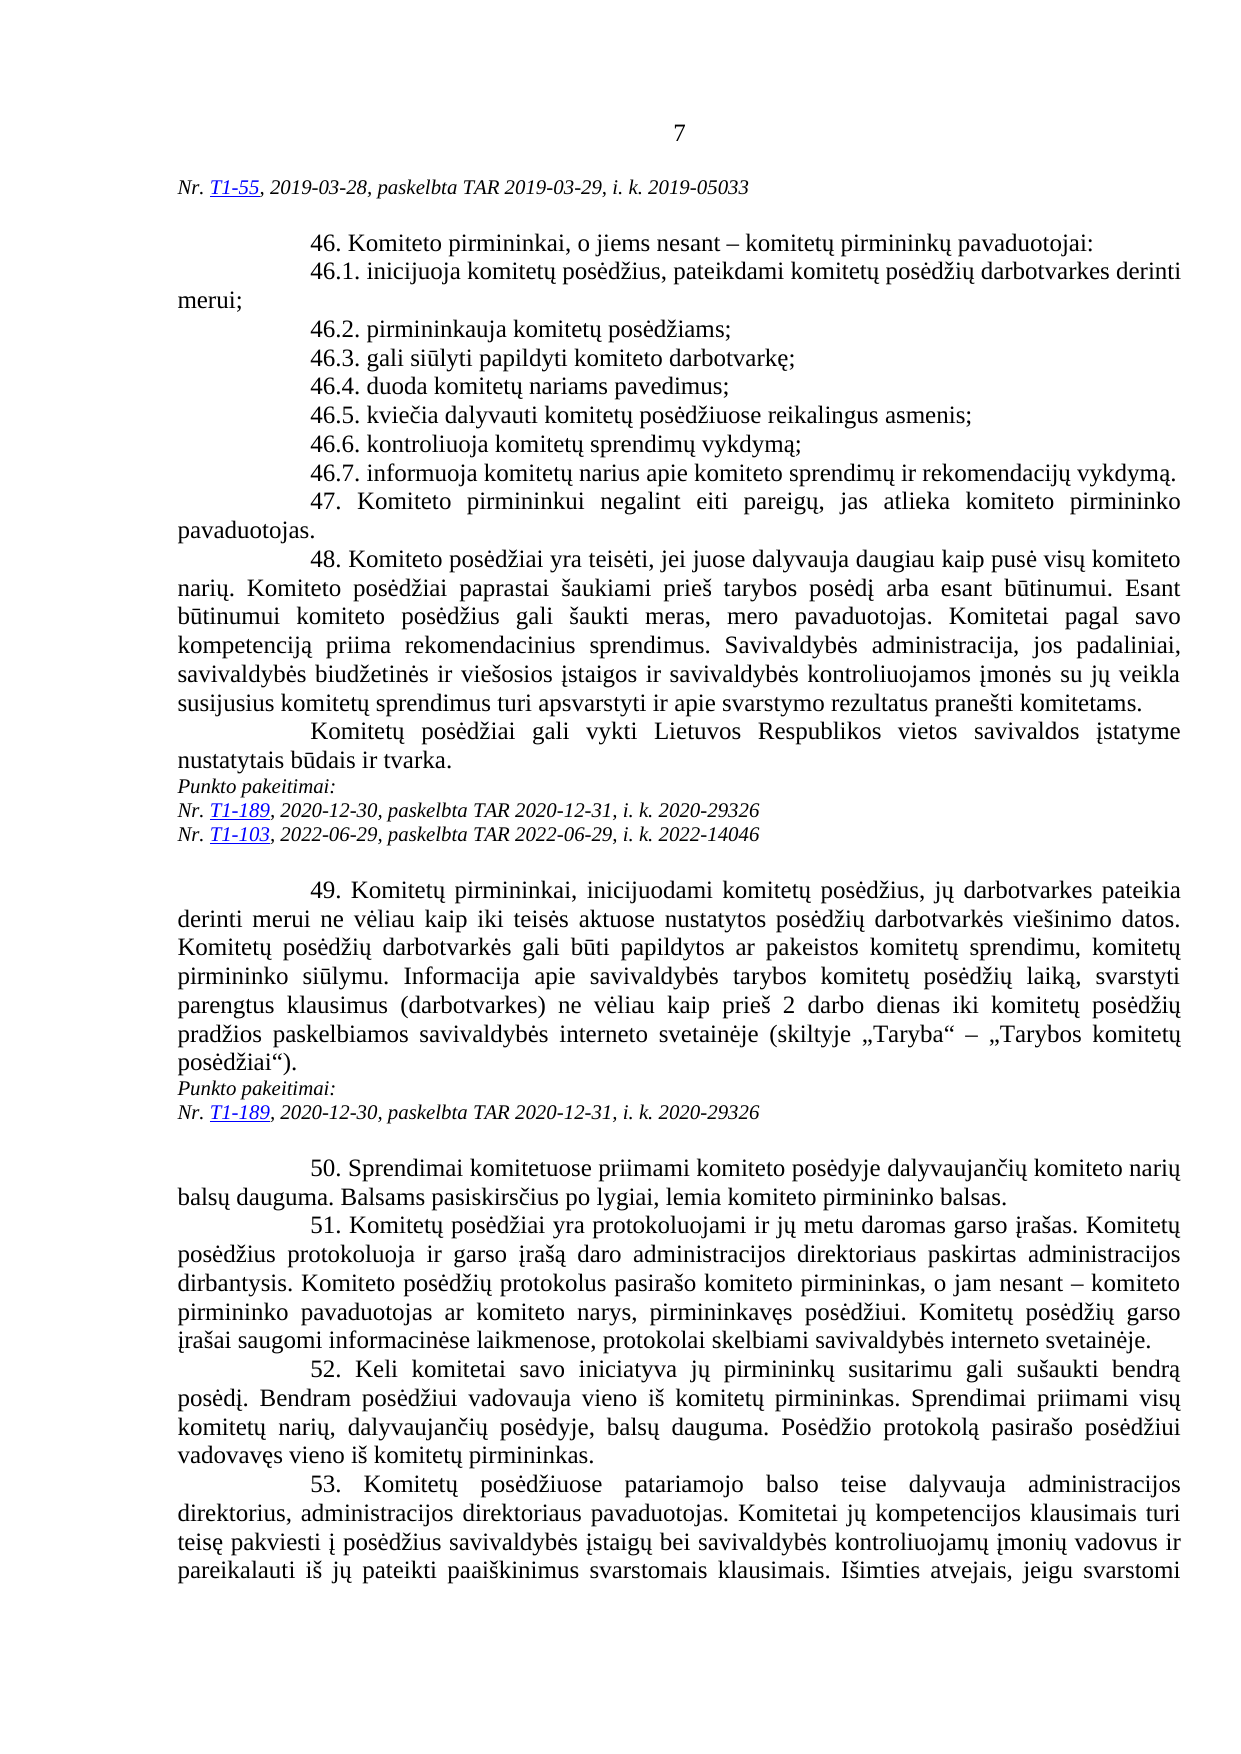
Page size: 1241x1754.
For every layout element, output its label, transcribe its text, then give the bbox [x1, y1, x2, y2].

text 46.4. duoda komitetų nariams pavedimus; [177, 371, 1181, 400]
text 46. Komiteto pirmininkai, o jiems nesant – komitetų pirmininkų pavaduotojai: [177, 228, 1181, 256]
text 46.2. pirmininkauja komitetų posėdžiams; [177, 314, 1181, 343]
text 46.1. inicijuoja komitetų posėdžius, pateikdami komitetų posėdžių darbotvarkes derinti merui; [177, 256, 1181, 314]
text Punkto pakeitimai: [177, 1076, 1181, 1100]
text Komitetų posėdžiai gali vykti Lietuvos Respublikos vietos savivaldos įstatyme nustatytais būdais ir tvarka. [177, 716, 1181, 774]
text Nr. T1-189, 2020-12-30, paskelbta TAR 2020-12-31, i. k. 2020-29326 [177, 798, 1181, 822]
text 53. Komitetų posėdžiuose patariamojo balso teise dalyvauja administracijos direktorius, administracijos direktoriaus pavaduotojas. Komitetai jų kompetencijos klausimais turi teisę pakviesti į posėdžius savivaldybės įstaigų bei savivaldybės kontroliuojamų įmonių vadovus ir pareikalauti iš jų pateikti paaiškinimus svarstomais klausimais. Išimties atvejais, jeigu svarstomi [177, 1469, 1181, 1584]
text Nr. T1-189, 2020-12-30, paskelbta TAR 2020-12-31, i. k. 2020-29326 [177, 1100, 1181, 1124]
text 49. Komitetų pirmininkai, inicijuodami komitetų posėdžius, jų darbotvarkes pateikia derinti merui ne vėliau kaip iki teisės aktuose nustatytos posėdžių darbotvarkės viešinimo datos. Komitetų posėdžių darbotvarkės gali būti papildytos ar pakeistos komitetų sprendimu, komitetų pirmininko siūlymu. Informacija apie savivaldybės tarybos komitetų posėdžių laiką, svarstyti parengtus klausimus (darbotvarkes) ne vėliau kaip prieš 2 darbo dienas iki komitetų posėdžių pradžios paskelbiamos savivaldybės interneto svetainėje (skiltyje „Taryba“ – „Tarybos komitetų posėdžiai“). [177, 875, 1182, 1076]
text 46.6. kontroliuoja komitetų sprendimų vykdymą; [177, 429, 1181, 458]
text 46.3. gali siūlyti papildyti komiteto darbotvarkę; [177, 343, 1181, 371]
text 47. Komiteto pirmininkui negalint eiti pareigų, jas atlieka komiteto pirmininko pavaduotojas. [177, 486, 1181, 544]
text 46.5. kviečia dalyvauti komitetų posėdžiuose reikalingus asmenis; [177, 400, 1181, 429]
text Nr. T1-103, 2022-06-29, paskelbta TAR 2022-06-29, i. k. 2022-14046 [177, 822, 1181, 846]
text 48. Komiteto posėdžiai yra teisėti, jei juose dalyvauja daugiau kaip pusė visų komiteto narių. Komiteto posėdžiai paprastai šaukiami prieš tarybos posėdį arba esant būtinumui. Esant būtinumui komiteto posėdžius gali šaukti meras, mero pavaduotojas. Komitetai pagal savo kompetenciją priima rekomendacinius sprendimus. Savivaldybės administracija, jos padaliniai, savivaldybės biudžetinės ir viešosios įstaigos ir savivaldybės kontroliuojamos įmonės su jų veikla susijusius komitetų sprendimus turi apsvarstyti ir apie svarstymo rezultatus pranešti komitetams. [177, 544, 1181, 716]
text 50. Sprendimai komitetuose priimami komiteto posėdyje dalyvaujančių komiteto narių balsų dauguma. Balsams pasiskirsčius po lygiai, lemia komiteto pirmininko balsas. [177, 1153, 1181, 1211]
text 51. Komitetų posėdžiai yra protokoluojami ir jų metu daromas garso įrašas. Komitetų posėdžius protokoluoja ir garso įrašą daro administracijos direktoriaus paskirtas administracijos dirbantysis. Komiteto posėdžių protokolus pasirašo komiteto pirmininkas, o jam nesant – komiteto pirmininko pavaduotojas ar komiteto narys, pirmininkavęs posėdžiui. Komitetų posėdžių garso įrašai saugomi informacinėse laikmenose, protokolai skelbiami savivaldybės interneto svetainėje. [177, 1211, 1181, 1354]
text Punkto pakeitimai: [177, 774, 1181, 798]
text 52. Keli komitetai savo iniciatyva jų pirmininkų susitarimu gali sušaukti bendrą posėdį. Bendram posėdžiui vadovauja vieno iš komitetų pirmininkas. Sprendimai priimami visų komitetų narių, dalyvaujančių posėdyje, balsų dauguma. Posėdžio protokolą pasirašo posėdžiui vadovavęs vieno iš komitetų pirmininkas. [177, 1354, 1181, 1469]
text 46.7. informuoja komitetų narius apie komiteto sprendimų ir rekomendacijų vykdymą. [177, 458, 1181, 486]
text Nr. T1-55, 2019-03-28, paskelbta TAR 2019-03-29, i. k. 2019-05033 [177, 175, 1181, 199]
